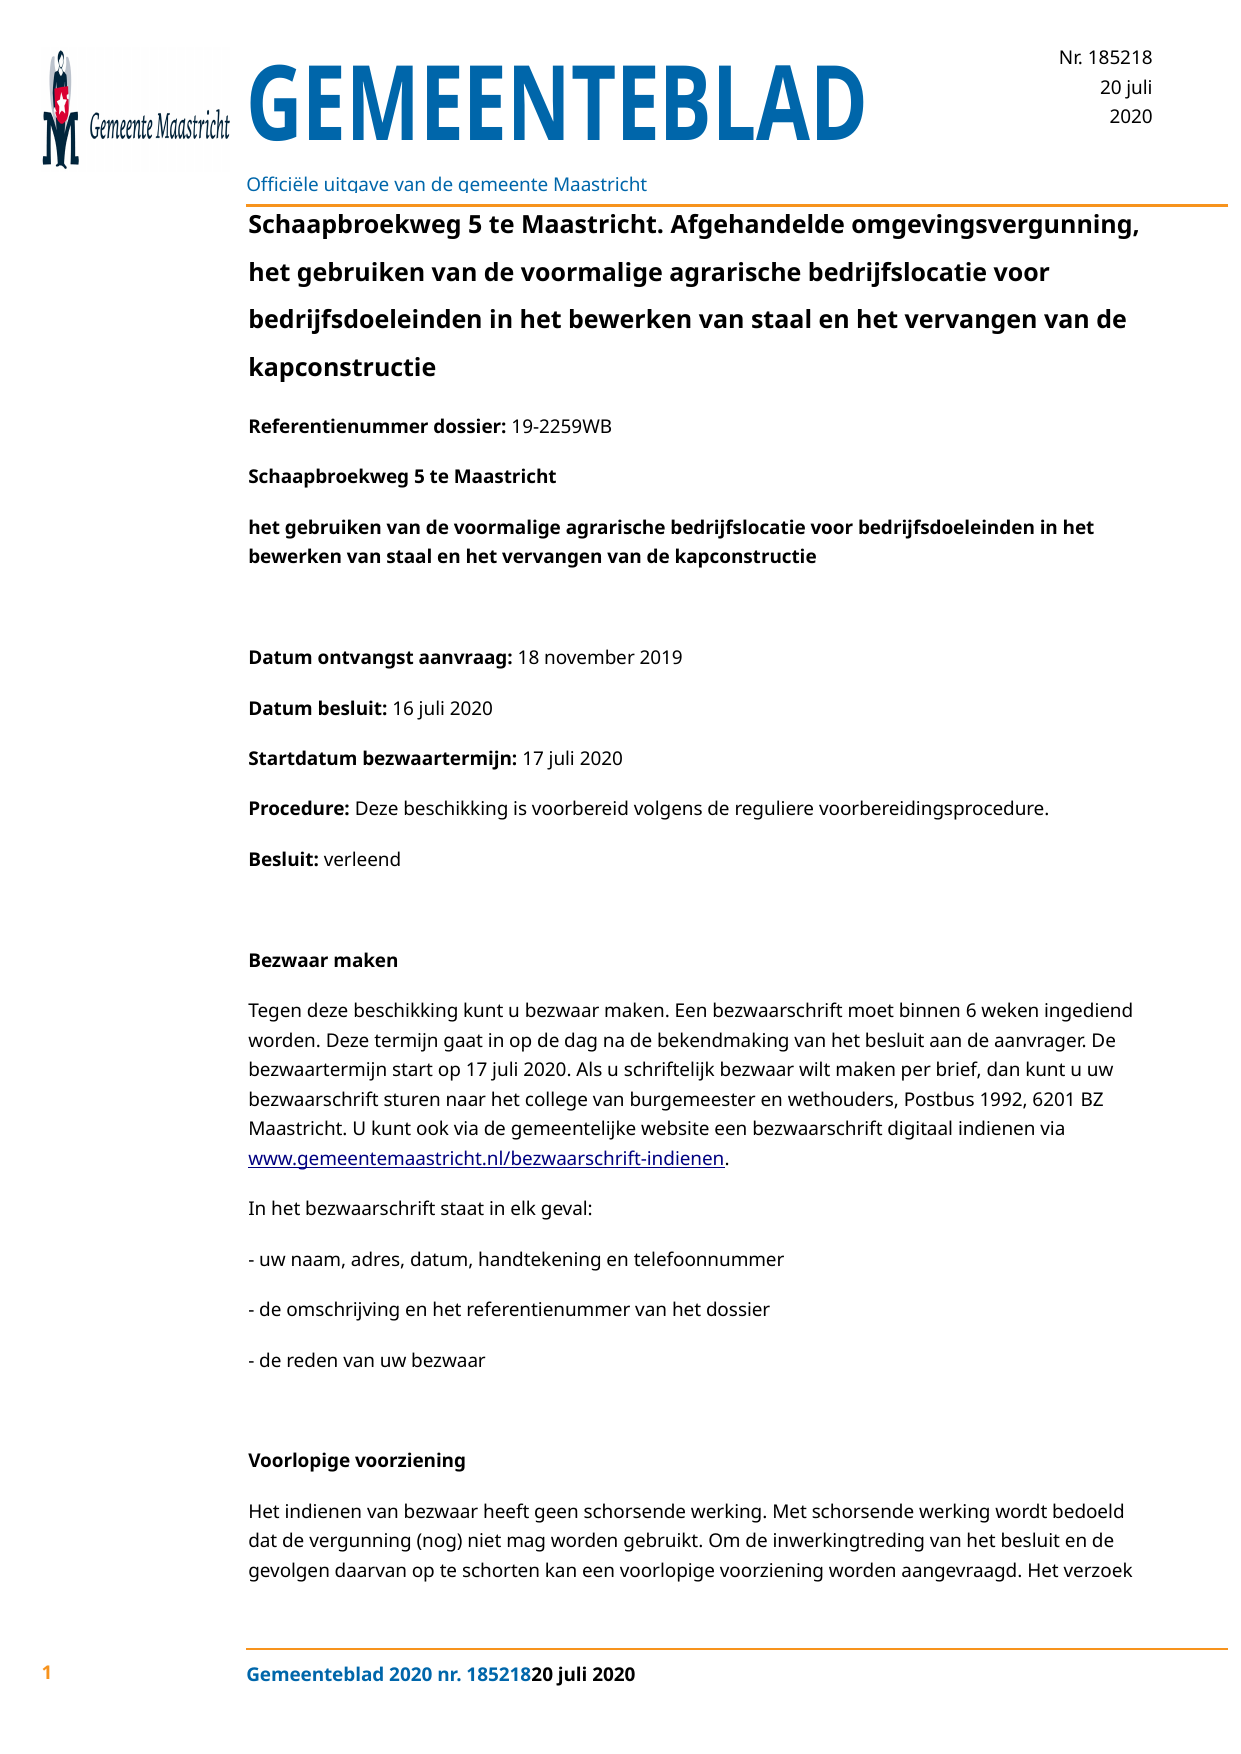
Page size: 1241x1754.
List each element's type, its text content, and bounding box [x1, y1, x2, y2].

text Datum besluit: 16 juli 2020 [248, 695, 1152, 721]
picture [41, 47, 231, 172]
text Referentienummer dossier: 19-2259WB [248, 413, 1152, 439]
text - de reden van uw bezwaar [248, 1347, 1152, 1373]
text Het indienen van bezwaar heeft geen schorsende werking. Met schorsende werking wordt bedoeld dat de vergunning (nog) niet mag worden gebruikt. Om de inwerkingtreding van het besluit en de gevolgen daarvan op te schorten kan een voorlopige voorziening worden aangevraagd. Het verzoek [248, 1498, 1152, 1583]
text Schaapbroekweg 5 te Maastricht [248, 463, 1152, 489]
text In het bezwaarschrift staat in elk geval: [248, 1196, 1152, 1221]
text het gebruiken van de voormalige agrarische bedrijfslocatie voor bedrijfsdoeleinden in het bewerken van staal en het vervangen van de kapconstructie [248, 514, 1152, 569]
text Startdatum bezwaartermijn: 17 juli 2020 [248, 745, 1152, 771]
text Procedure: Deze beschikking is voorbereid volgens de reguliere voorbereidingsprocedure. [248, 796, 1152, 821]
text Besluit: verleend [248, 846, 1152, 872]
text Voorlopige voorziening [248, 1448, 1152, 1473]
text Bezwaar maken [248, 947, 1152, 973]
text - de omschrijving en het referentienummer van het dossier [248, 1296, 1152, 1322]
text Datum ontvangst aanvraag: 18 november 2019 [248, 644, 1152, 670]
text - uw naam, adres, datum, handtekening en telefoonnummer [248, 1246, 1152, 1272]
text Tegen deze beschikking kunt u bezwaar maken. Een bezwaarschrift moet binnen 6 weken ingediend worden. Deze termijn gaat in op de dag na de bekendmaking van het besluit aan de aanvrager. De bezwaartermijn start op 17 juli 2020. Als u schriftelijk bezwaar wilt maken per brief, dan kunt u uw bezwaarschrift sturen naar het college van burgemeester en wethouders, Postbus 1992, 6201 BZ Maastricht. U kunt ook via de gemeentelijke website een bezwaarschrift digitaal indienen via www.gemeentemaastricht.nl/bezwaarschrift-indienen. [248, 997, 1152, 1171]
text Schaapbroekweg 5 te Maastricht. Afgehandelde omgevingsvergunning, het gebruiken van de voormalige agrarische bedrijfslocatie voor bedrijfsdoeleinden in het bewerken van staal en het vervangen van de kapconstructie [248, 207, 1152, 384]
